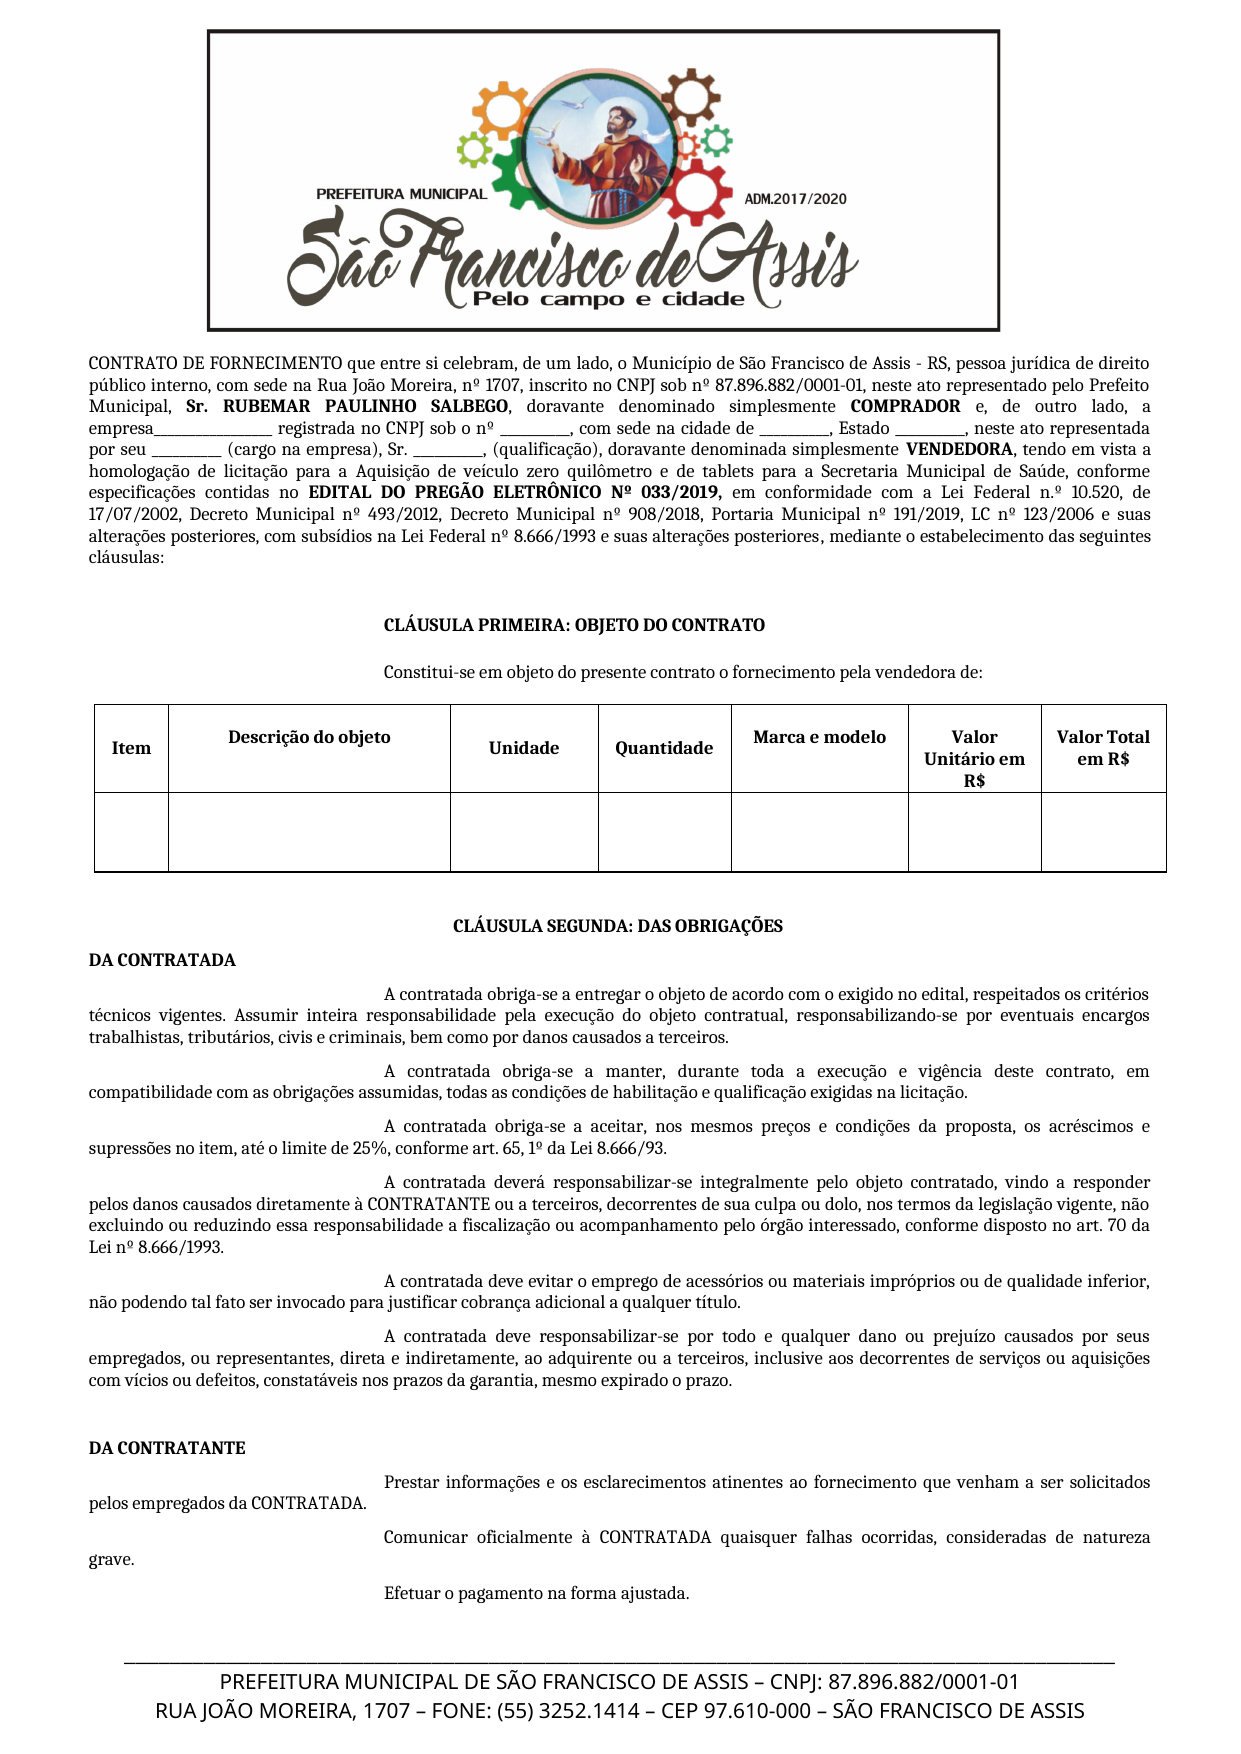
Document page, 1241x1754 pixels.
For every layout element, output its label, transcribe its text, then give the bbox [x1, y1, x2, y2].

table_cell [169, 793, 450, 871]
table_cell [94, 873, 168, 903]
text CONTRATO DE FORNECIMENTO que entre si celebram, de um lado, o Município de São Francisco de Assis - RS, pessoa jurídica de direito público interno, com sede na Rua João Moreira, nº 1707, inscrito no CNPJ sob nº 87.896.882/0001-01, neste ato representado pelo Prefeito Municipal, Sr. RUBEMAR PAULINHO SALBEGO, doravante denominado simplesmente COMPRADOR e, de outro lado, a empresa_________________ registrada no CNPJ sob o nº __________, com sede na cidade de __________, Estado __________, neste ato representada por seu __________ (cargo na empresa), Sr. __________, (qualificação), doravante denominada simplesmente VENDEDORA, tendo em vista a homologação de licitação para a Aquisição de veículo zero quilômetro e de tablets para a Secretaria Municipal de Saúde, conforme especificações contidas no EDITAL DO PREGÃO ELETRÔNICO Nº 033/2019, em conformidade com a Lei Federal n.º 10.520, de 17/07/2002, Decreto Municipal nº 493/2012, Decreto Municipal nº 908/2018, Portaria Municipal nº 191/2019, LC nº 123/2006 e suas alterações posteriores, com subsídios na Lei Federal nº 8.666/1993 e suas alterações posteriores, mediante o estabelecimento das seguintes cláusulas: [89, 353, 1152, 568]
text Constitui-se em objeto do presente contrato o fornecimento pela vendedora de: [89, 661, 1152, 683]
table_cell [169, 873, 450, 903]
text CLÁUSULA PRIMEIRA: OBJETO DO CONTRATO [89, 615, 1152, 636]
text A contratada obriga-se a manter, durante toda a execução e vigência deste contrato, em compatibilidade com as obrigações assumidas, todas as condições de habilitação e qualificação exigidas na licitação. [89, 1060, 1152, 1103]
table_cell [732, 793, 908, 871]
text Comunicar oficialmente à CONTRATADA quaisquer falhas ocorridas, consideradas de natureza grave. [89, 1527, 1152, 1570]
text DA CONTRATADA [89, 949, 1152, 971]
table_header Item [95, 705, 168, 792]
table_cell [1041, 873, 1166, 903]
table_cell [909, 793, 1041, 871]
table_cell [731, 873, 908, 903]
table_cell [598, 873, 731, 903]
table_header Valor Total em R$ [1042, 705, 1166, 792]
text A contratada obriga-se a aceitar, nos mesmos preços e condições da proposta, os acréscimos e supressões no item, até o limite de 25%, conforme art. 65, 1º da Lei 8.666/93. [89, 1116, 1152, 1159]
table_cell [451, 793, 598, 871]
table_cell [908, 873, 1041, 903]
text A contratada deve responsabilizar-se por todo e qualquer dano ou prejuízo causados por seus empregados, ou representantes, direta e indiretamente, ao adquirente ou a terceiros, inclusive aos decorrentes de serviços ou aquisições com vícios ou defeitos, constatáveis nos prazos da garantia, mesmo expirado o prazo. [89, 1326, 1152, 1391]
table_cell [95, 793, 168, 871]
text A contratada deverá responsabilizar-se integralmente pelo objeto contratado, vindo a responder pelos danos causados diretamente à CONTRATANTE ou a terceiros, decorrentes de sua culpa ou dolo, nos termos da legislação vigente, não excluindo ou reduzindo essa responsabilidade a fiscalização ou acompanhamento pelo órgão interessado, conforme disposto no art. 70 da Lei nº 8.666/1993. [89, 1172, 1152, 1258]
table_header Marca e modelo [732, 705, 908, 792]
text Prestar informações e os esclarecimentos atinentes ao fornecimento que venham a ser solicitados pelos empregados da CONTRATADA. [89, 1471, 1152, 1514]
text Efetuar o pagamento na forma ajustada. [89, 1583, 1152, 1604]
table_cell [1042, 793, 1166, 871]
table_header Descrição do objeto [169, 705, 450, 792]
table_header Unidade [451, 705, 598, 792]
text DA CONTRATANTE [89, 1437, 1152, 1459]
table_cell [450, 873, 598, 903]
table_cell [599, 793, 731, 871]
text CLÁUSULA SEGUNDA: DAS OBRIGAÇÕES [89, 915, 1152, 937]
table_header Valor Unitário em R$ [909, 705, 1041, 792]
table_header Quantidade [599, 705, 731, 792]
text A contratada obriga-se a entregar o objeto de acordo com o exigido no edital, respeitados os critérios técnicos vigentes. Assumir inteira responsabilidade pela execução do objeto contratual, responsabilizando-se por eventuais encargos trabalhistas, tributários, civis e criminais, bem como por danos causados a terceiros. [89, 983, 1152, 1048]
text A contratada deve evitar o emprego de acessórios ou materiais impróprios ou de qualidade inferior, não podendo tal fato ser invocado para justificar cobrança adicional a qualquer título. [89, 1270, 1152, 1313]
